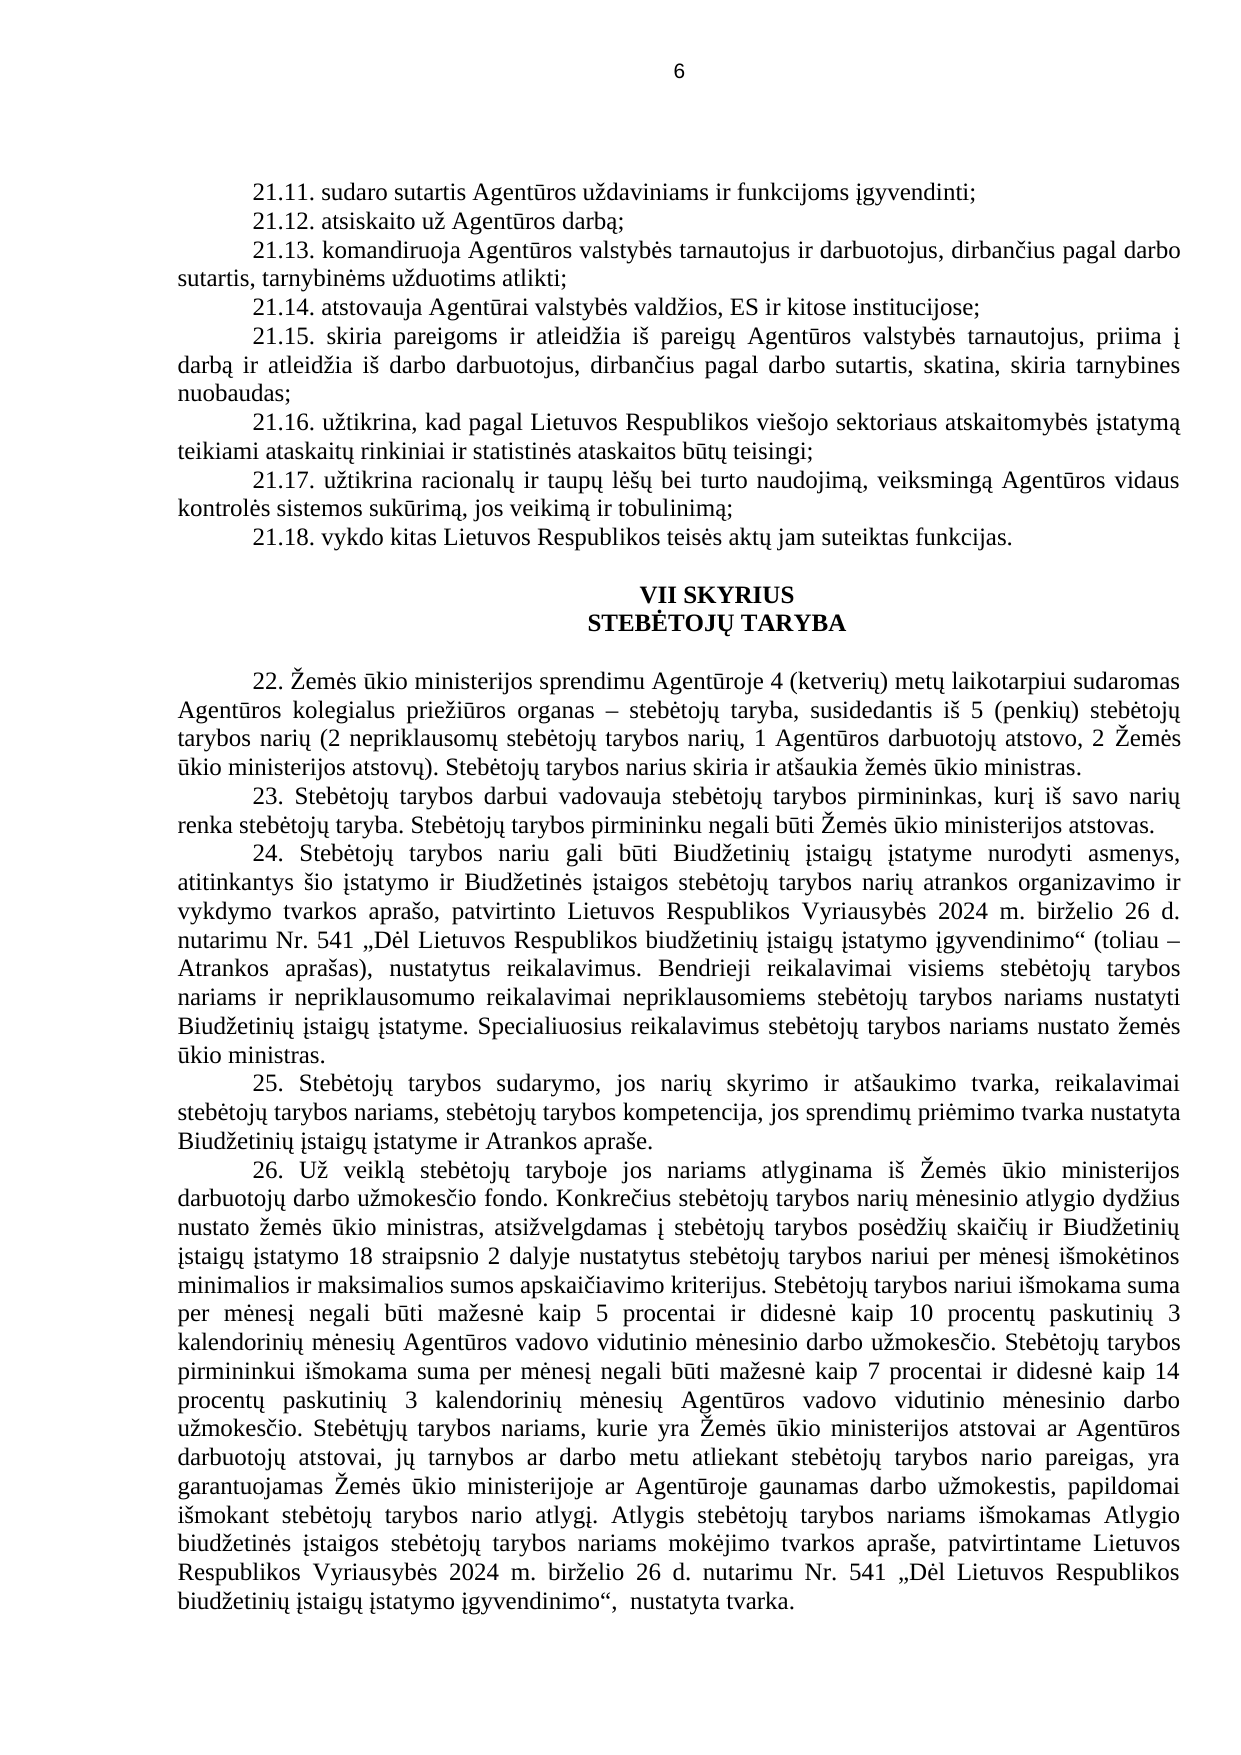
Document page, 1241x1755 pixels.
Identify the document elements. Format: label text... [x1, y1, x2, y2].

text 26. Už veiklą stebėtojų taryboje jos nariams atlyginama iš Žemės ūkio ministerijos darbuotojų darbo užmokesčio fondo. Konkrečius stebėtojų tarybos narių mėnesinio atlygio dydžius nustato žemės ūkio ministras, atsižvelgdamas į stebėtojų tarybos posėdžių skaičių ir Biudžetinių įstaigų įstatymo 18 straipsnio 2 dalyje nustatytus stebėtojų tarybos nariui per mėnesį išmokėtinos minimalios ir maksimalios sumos apskaičiavimo kriterijus. Stebėtojų tarybos nariui išmokama suma per mėnesį negali būti mažesnė kaip 5 procentai ir didesnė kaip 10 procentų paskutinių 3 kalendorinių mėnesių Agentūros vadovo vidutinio mėnesinio darbo užmokesčio. Stebėtojų tarybos pirmininkui išmokama suma per mėnesį negali būti mažesnė kaip 7 procentai ir didesnė kaip 14 procentų paskutinių 3 kalendorinių mėnesių Agentūros vadovo vidutinio mėnesinio darbo užmokesčio. Stebėtųjų tarybos nariams, kurie yra Žemės ūkio ministerijos atstovai ar Agentūros darbuotojų atstovai, jų tarnybos ar darbo metu atliekant stebėtojų tarybos nario pareigas, yra garantuojamas Žemės ūkio ministerijoje ar Agentūroje gaunamas darbo užmokestis, papildomai išmokant stebėtojų tarybos nario atlygį. Atlygis stebėtojų tarybos nariams išmokamas Atlygio biudžetinės įstaigos stebėtojų tarybos nariams mokėjimo tvarkos apraše, patvirtintame Lietuvos Respublikos Vyriausybės 2024 m. birželio 26 d. nutarimu Nr. 541 „Dėl Lietuvos Respublikos biudžetinių įstaigų įstatymo įgyvendinimo“, nustatyta tvarka. [177, 1155, 1181, 1615]
text 21.18. vykdo kitas Lietuvos Respublikos teisės aktų jam suteiktas funkcijas. [177, 522, 1181, 551]
text 23. Stebėtojų tarybos darbui vadovauja stebėtojų tarybos pirmininkas, kurį iš savo narių renka stebėtojų taryba. Stebėtojų tarybos pirmininku negali būti Žemės ūkio ministerijos atstovas. [177, 781, 1181, 838]
text 21.16. užtikrina, kad pagal Lietuvos Respublikos viešojo sektoriaus atskaitomybės įstatymą teikiami ataskaitų rinkiniai ir statistinės ataskaitos būtų teisingi; [177, 407, 1181, 465]
text 21.11. sudaro sutartis Agentūros uždaviniams ir funkcijoms įgyvendinti; [177, 177, 1181, 206]
text 21.13. komandiruoja Agentūros valstybės tarnautojus ir darbuotojus, dirbančius pagal darbo sutartis, tarnybinėms užduotims atlikti; [177, 235, 1181, 292]
text 22. Žemės ūkio ministerijos sprendimu Agentūroje 4 (ketverių) metų laikotarpiui sudaromas Agentūros kolegialus priežiūros organas – stebėtojų taryba, susidedantis iš 5 (penkių) stebėtojų tarybos narių (2 nepriklausomų stebėtojų tarybos narių, 1 Agentūros darbuotojų atstovo, 2 Žemės ūkio ministerijos atstovų). Stebėtojų tarybos narius skiria ir atšaukia žemės ūkio ministras. [177, 666, 1181, 781]
text 25. Stebėtojų tarybos sudarymo, jos narių skyrimo ir atšaukimo tvarka, reikalavimai stebėtojų tarybos nariams, stebėtojų tarybos kompetencija, jos sprendimų priėmimo tvarka nustatyta Biudžetinių įstaigų įstatyme ir Atrankos apraše. [177, 1068, 1181, 1155]
text 21.14. atstovauja Agentūrai valstybės valdžios, ES ir kitose institucijose; [177, 292, 1181, 321]
text VII SKYRIUS [177, 580, 1181, 608]
text STEBĖTOJŲ TARYBA [177, 608, 1181, 637]
text 24. Stebėtojų tarybos nariu gali būti Biudžetinių įstaigų įstatyme nurodyti asmenys, atitinkantys šio įstatymo ir Biudžetinės įstaigos stebėtojų tarybos narių atrankos organizavimo ir vykdymo tvarkos aprašo, patvirtinto Lietuvos Respublikos Vyriausybės 2024 m. birželio 26 d. nutarimu Nr. 541 „Dėl Lietuvos Respublikos biudžetinių įstaigų įstatymo įgyvendinimo“ (toliau – Atrankos aprašas), nustatytus reikalavimus. Bendrieji reikalavimai visiems stebėtojų tarybos nariams ir nepriklausomumo reikalavimai nepriklausomiems stebėtojų tarybos nariams nustatyti Biudžetinių įstaigų įstatyme. Specialiuosius reikalavimus stebėtojų tarybos nariams nustato žemės ūkio ministras. [177, 838, 1181, 1068]
text 21.15. skiria pareigoms ir atleidžia iš pareigų Agentūros valstybės tarnautojus, priima į darbą ir atleidžia iš darbo darbuotojus, dirbančius pagal darbo sutartis, skatina, skiria tarnybines nuobaudas; [177, 321, 1181, 407]
text 21.12. atsiskaito už Agentūros darbą; [177, 206, 1181, 235]
text 21.17. užtikrina racionalų ir taupų lėšų bei turto naudojimą, veiksmingą Agentūros vidaus kontrolės sistemos sukūrimą, jos veikimą ir tobulinimą; [177, 465, 1181, 522]
